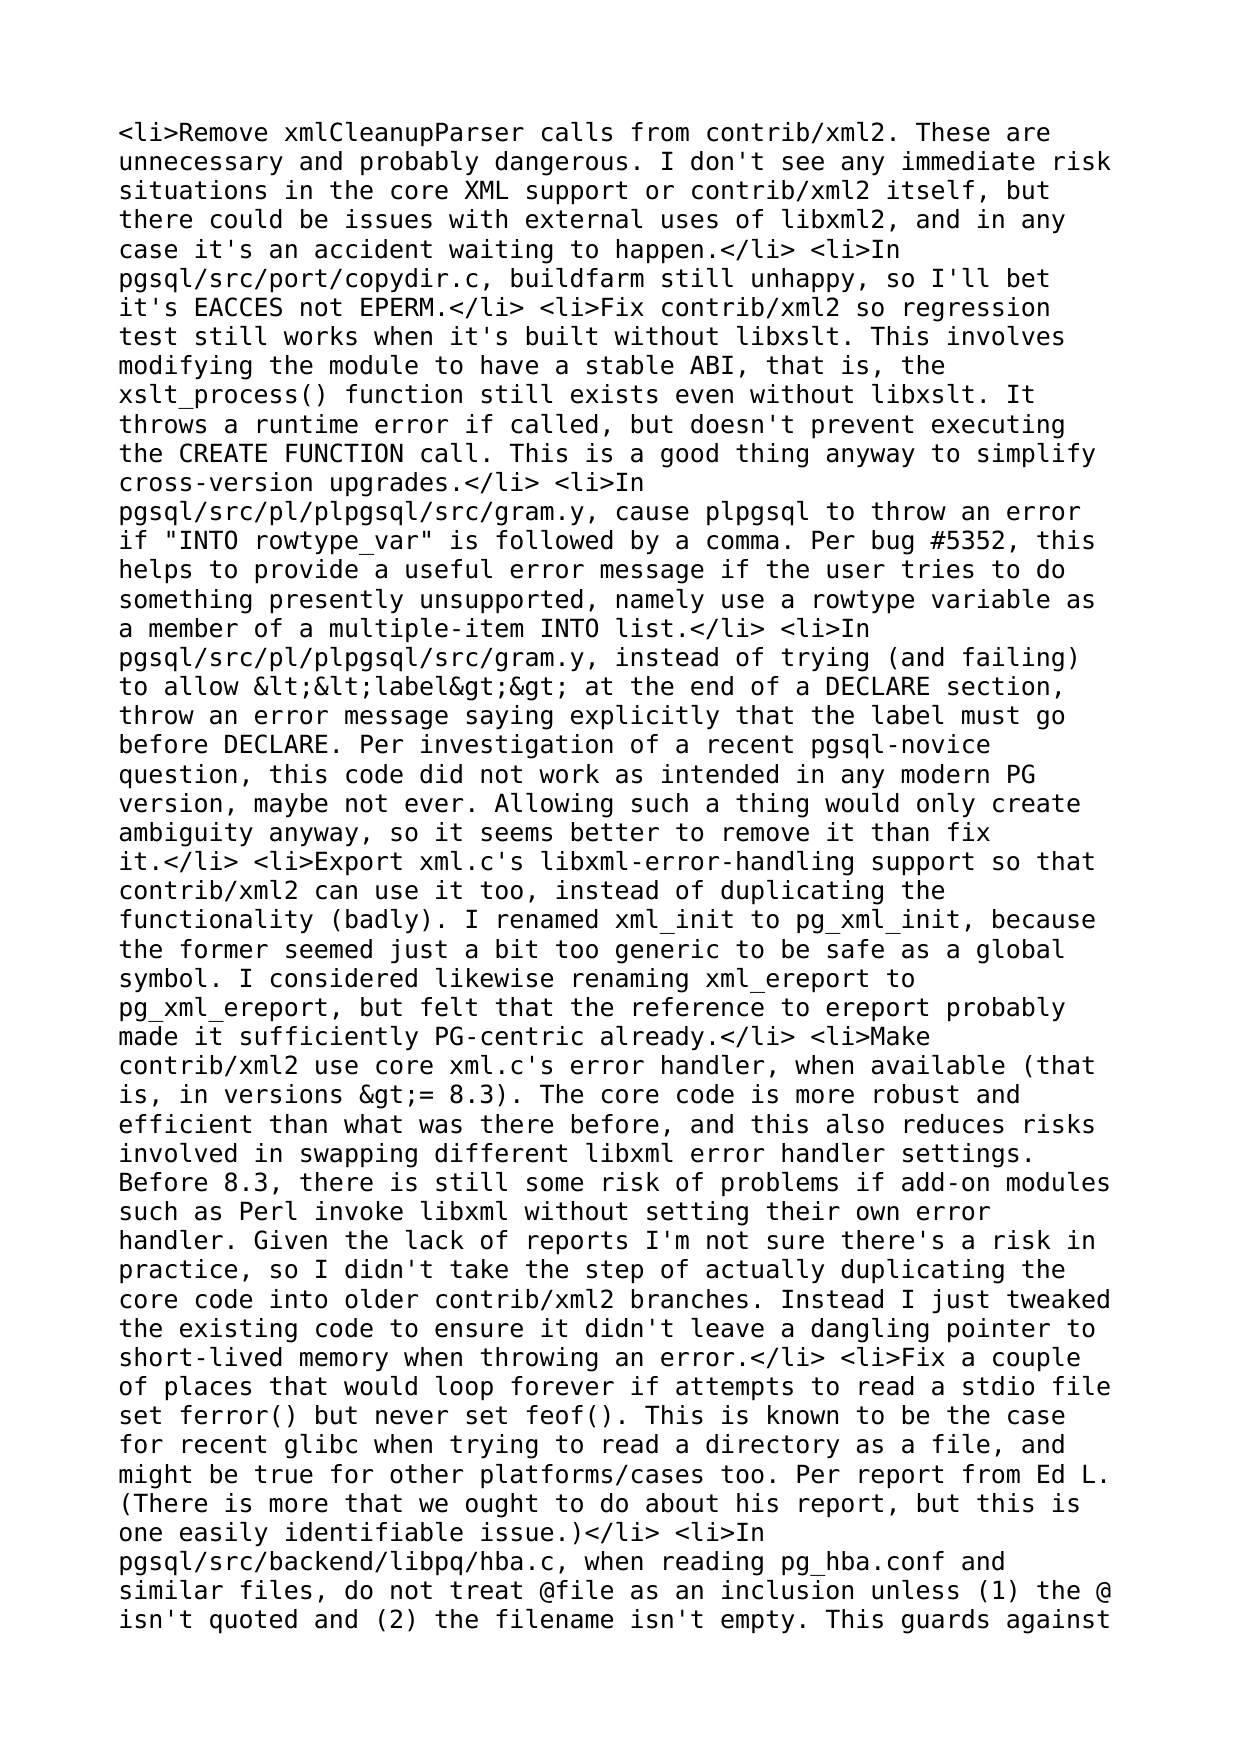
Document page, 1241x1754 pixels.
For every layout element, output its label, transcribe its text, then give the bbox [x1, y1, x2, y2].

text <li>Remove xmlCleanupParser calls from contrib/xml2. These are unnecessary and probably dangerous. I don't see any immediate risk situations in the core XML support or contrib/xml2 itself, but there could be issues with external uses of libxml2, and in any case it's an accident waiting to happen.</li> <li>In pgsql/src/port/copydir.c, buildfarm still unhappy, so I'll bet it's EACCES not EPERM.</li> <li>Fix contrib/xml2 so regression test still works when it's built without libxslt. This involves modifying the module to have a stable ABI, that is, the xslt_process() function still exists even without libxslt. It throws a runtime error if called, but doesn't prevent executing the CREATE FUNCTION call. This is a good thing anyway to simplify cross-version upgrades.</li> <li>In pgsql/src/pl/plpgsql/src/gram.y, cause plpgsql to throw an error if "INTO rowtype_var" is followed by a comma. Per bug #5352, this helps to provide a useful error message if the user tries to do something presently unsupported, namely use a rowtype variable as a member of a multiple-item INTO list.</li> <li>In pgsql/src/pl/plpgsql/src/gram.y, instead of trying (and failing) to allow &lt;&lt;label&gt;&gt; at the end of a DECLARE section, throw an error message saying explicitly that the label must go before DECLARE. Per investigation of a recent pgsql-novice question, this code did not work as intended in any modern PG version, maybe not ever. Allowing such a thing would only create ambiguity anyway, so it seems better to remove it than fix it.</li> <li>Export xml.c's libxml-error-handling support so that contrib/xml2 can use it too, instead of duplicating the functionality (badly). I renamed xml_init to pg_xml_init, because the former seemed just a bit too generic to be safe as a global symbol. I considered likewise renaming xml_ereport to pg_xml_ereport, but felt that the reference to ereport probably made it sufficiently PG-centric already.</li> <li>Make contrib/xml2 use core xml.c's error handler, when available (that is, in versions &gt;= 8.3). The core code is more robust and efficient than what was there before, and this also reduces risks involved in swapping different libxml error handler settings. Before 8.3, there is still some risk of problems if add-on modules such as Perl invoke libxml without setting their own error handler. Given the lack of reports I'm not sure there's a risk in practice, so I didn't take the step of actually duplicating the core code into older contrib/xml2 branches. Instead I just tweaked the existing code to ensure it didn't leave a dangling pointer to short-lived memory when throwing an error.</li> <li>Fix a couple of places that would loop forever if attempts to read a stdio file set ferror() but never set feof(). This is known to be the case for recent glibc when trying to read a directory as a file, and might be true for other platforms/cases too. Per report from Ed L. (There is more that we ought to do about his report, but this is one easily identifiable issue.)</li> <li>In pgsql/src/backend/libpq/hba.c, when reading pg_hba.conf and similar files, do not treat @file as an inclusion unless (1) the @ isn't quoted and (2) the filename isn't empty. This guards against [118, 118, 1122, 1635]
